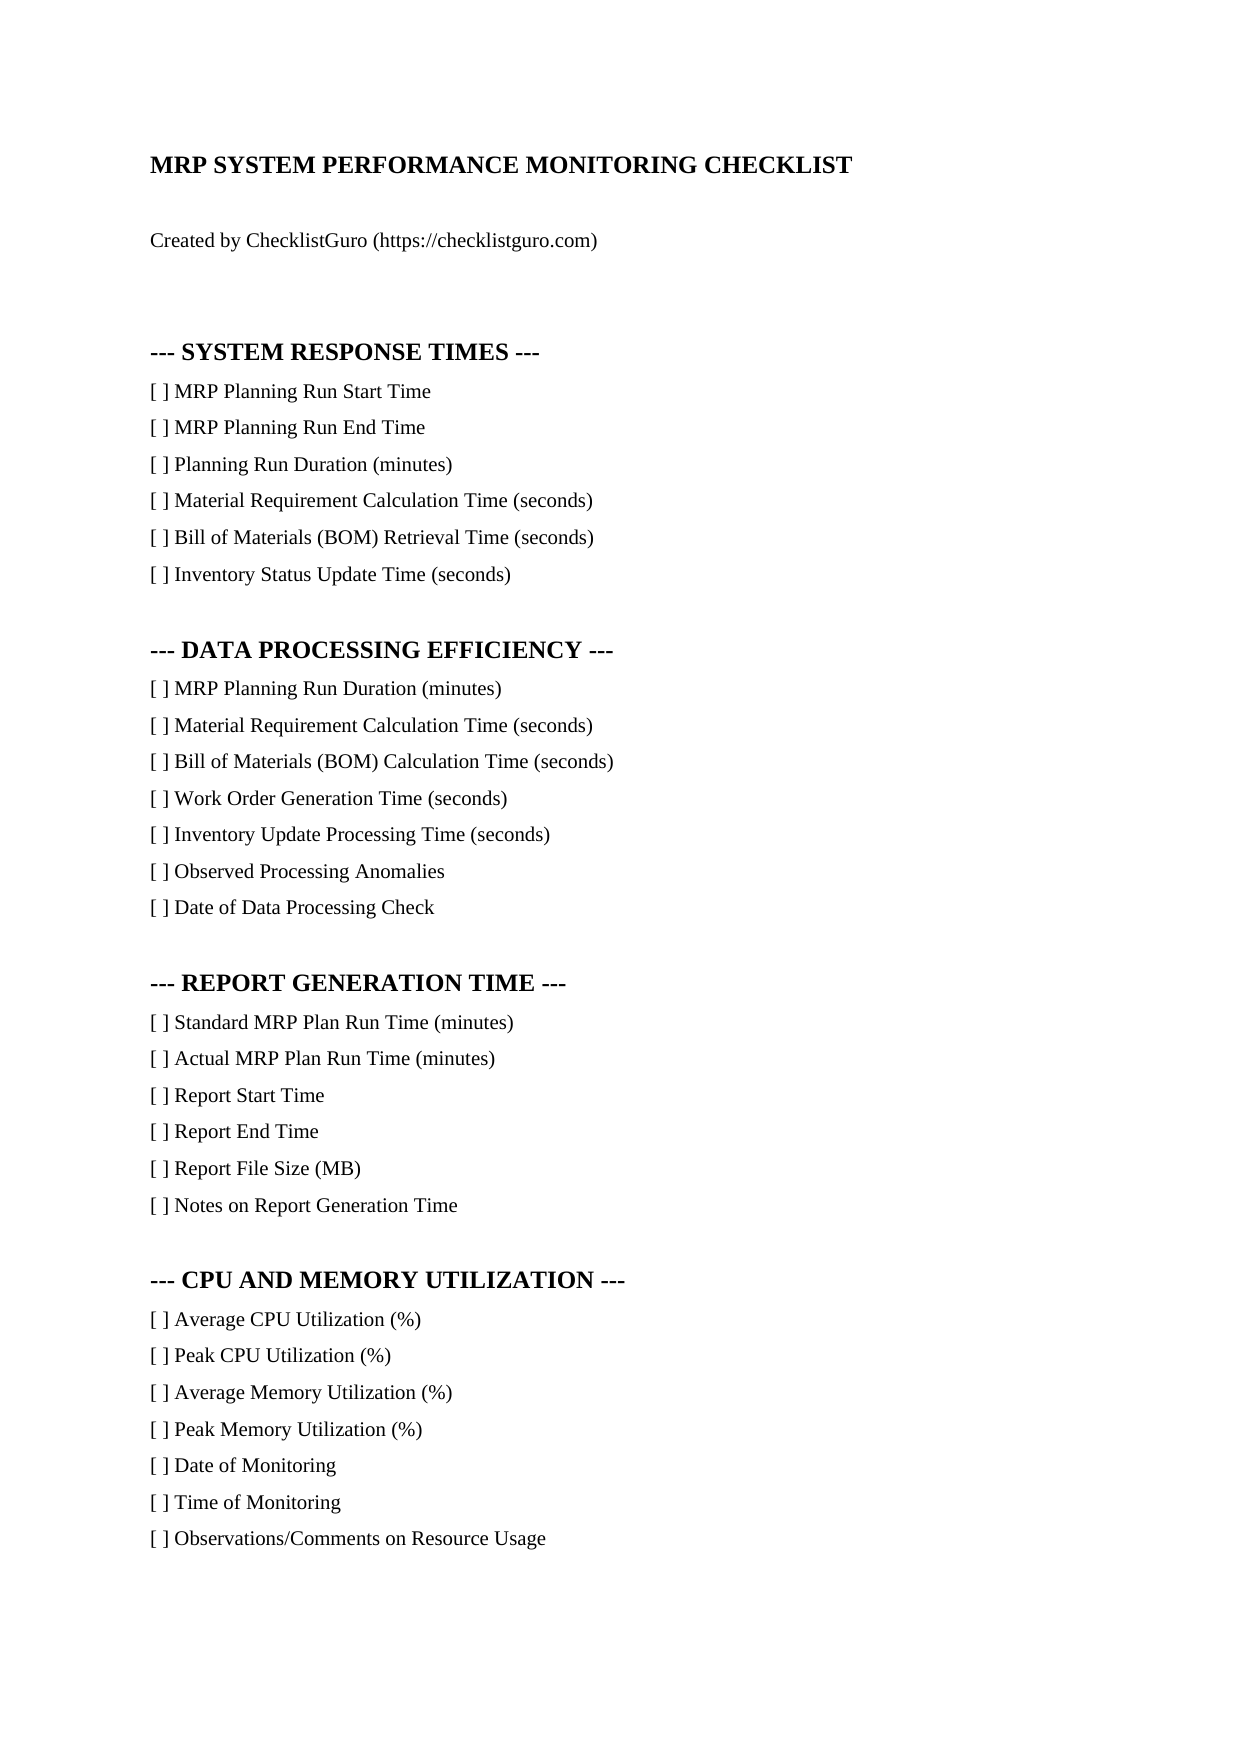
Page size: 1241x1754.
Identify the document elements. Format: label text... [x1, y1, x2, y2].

text [ ] Peak CPU Utilization (%) [150, 1343, 1090, 1367]
text --- REPORT GENERATION TIME --- [150, 968, 1090, 997]
text [ ] Material Requirement Calculation Time (seconds) [150, 488, 1090, 512]
text --- SYSTEM RESPONSE TIMES --- [150, 337, 1090, 366]
text [ ] Date of Monitoring [150, 1453, 1090, 1477]
text [ ] Standard MRP Plan Run Time (minutes) [150, 1010, 1090, 1034]
text [ ] Report Start Time [150, 1083, 1090, 1107]
text [ ] Date of Data Processing Check [150, 895, 1090, 919]
text MRP SYSTEM PERFORMANCE MONITORING CHECKLIST [150, 150, 1090, 179]
text [ ] Bill of Materials (BOM) Retrieval Time (seconds) [150, 525, 1090, 549]
text [ ] Inventory Status Update Time (seconds) [150, 562, 1090, 586]
text [ ] Bill of Materials (BOM) Calculation Time (seconds) [150, 749, 1090, 773]
text [ ] MRP Planning Run Duration (minutes) [150, 676, 1090, 700]
text [ ] Material Requirement Calculation Time (seconds) [150, 712, 1090, 737]
text [ ] Report File Size (MB) [150, 1156, 1090, 1180]
text [ ] Inventory Update Processing Time (seconds) [150, 822, 1090, 846]
text [ ] Planning Run Duration (minutes) [150, 452, 1090, 476]
text [ ] MRP Planning Run End Time [150, 415, 1090, 439]
text --- CPU AND MEMORY UTILIZATION --- [150, 1266, 1090, 1294]
text [ ] Average CPU Utilization (%) [150, 1307, 1090, 1331]
text [ ] Average Memory Utilization (%) [150, 1380, 1090, 1404]
text [ ] Work Order Generation Time (seconds) [150, 786, 1090, 810]
text [ ] Observed Processing Anomalies [150, 859, 1090, 883]
text [ ] Observations/Comments on Resource Usage [150, 1526, 1090, 1550]
text [ ] Time of Monitoring [150, 1490, 1090, 1514]
text [ ] MRP Planning Run Start Time [150, 379, 1090, 403]
text [ ] Report End Time [150, 1119, 1090, 1143]
text [ ] Notes on Report Generation Time [150, 1192, 1090, 1217]
text [ ] Peak Memory Utilization (%) [150, 1417, 1090, 1441]
text [ ] Actual MRP Plan Run Time (minutes) [150, 1046, 1090, 1070]
text --- DATA PROCESSING EFFICIENCY --- [150, 635, 1090, 663]
text Created by ChecklistGuro (https://checklistguro.com) [150, 228, 1090, 252]
